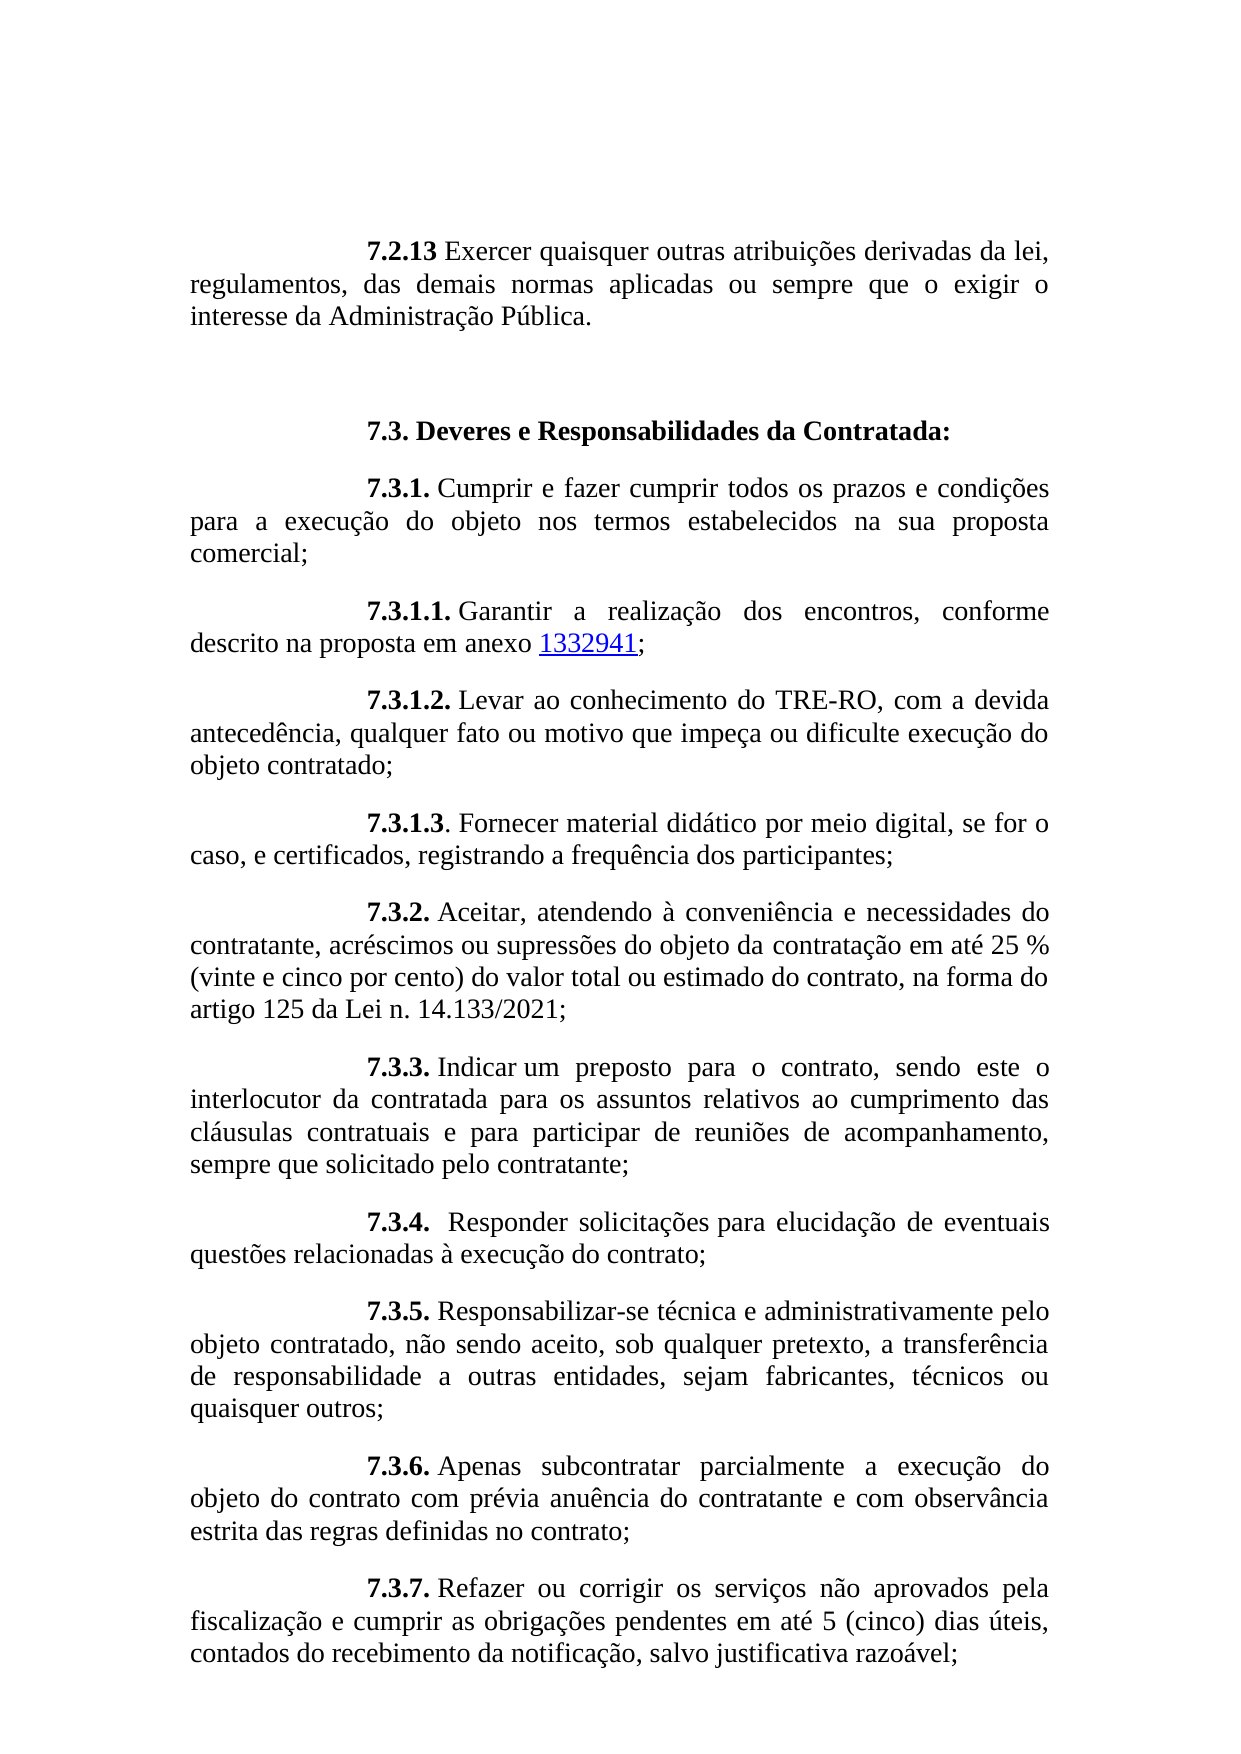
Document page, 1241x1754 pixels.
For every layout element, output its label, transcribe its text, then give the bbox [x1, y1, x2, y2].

text 7.3.3. Indicar um preposto para o contrato, sendo este o interlocutor da contratada para os assuntos relativos ao cumprimento das cláusulas contratuais e para participar de reuniões de acompanhamento, sempre que solicitado pelo contratante; [190, 1050, 1051, 1179]
text 7.3.1.3. Fornecer material didático por meio digital, se for o caso, e certificados, registrando a frequência dos participantes; [190, 806, 1051, 870]
text 7.3.4. Responder solicitações para elucidação de eventuais questões relacionadas à execução do contrato; [190, 1204, 1051, 1269]
text 7.3.6. Apenas subcontratar parcialmente a execução do objeto do contrato com prévia anuência do contratante e com observância estrita das regras definidas no contrato; [190, 1449, 1051, 1546]
text 7.3.7. Refazer ou corrigir os serviços não aprovados pela fiscalização e cumprir as obrigações pendentes em até 5 (cinco) dias úteis, contados do recebimento da notificação, salvo justificativa razoável; [190, 1571, 1051, 1668]
text 7.3. Deveres e Responsabilidades da Contratada: [190, 414, 1051, 446]
text 7.2.13 Exercer quaisquer outras atribuições derivadas da lei, regulamentos, das demais normas aplicadas ou sempre que o exigir o interesse da Administração Pública. [190, 234, 1051, 332]
text 7.3.1.2. Levar ao conhecimento do TRE-RO, com a devida antecedência, qualquer fato ou motivo que impeça ou dificulte execução do objeto contratado; [190, 683, 1051, 781]
text 7.3.1. Cumprir e fazer cumprir todos os prazos e condições para a execução do objeto nos termos estabelecidos na sua proposta comercial; [190, 471, 1051, 569]
text 7.3.2. Aceitar, atendendo à conveniência e necessidades do contratante, acréscimos ou supressões do objeto da contratação em até 25 % (vinte e cinco por cento) do valor total ou estimado do contrato, na forma do artigo 125 da Lei n. 14.133/2021; [190, 895, 1051, 1025]
text 7.3.5. Responsabilizar-se técnica e administrativamente pelo objeto contratado, não sendo aceito, sob qualquer pretexto, a transferência de responsabilidade a outras entidades, sejam fabricantes, técnicos ou quaisquer outros; [190, 1294, 1051, 1424]
text 7.3.1.1. Garantir a realização dos encontros, conforme descrito na proposta em anexo 1332941; [190, 594, 1051, 658]
